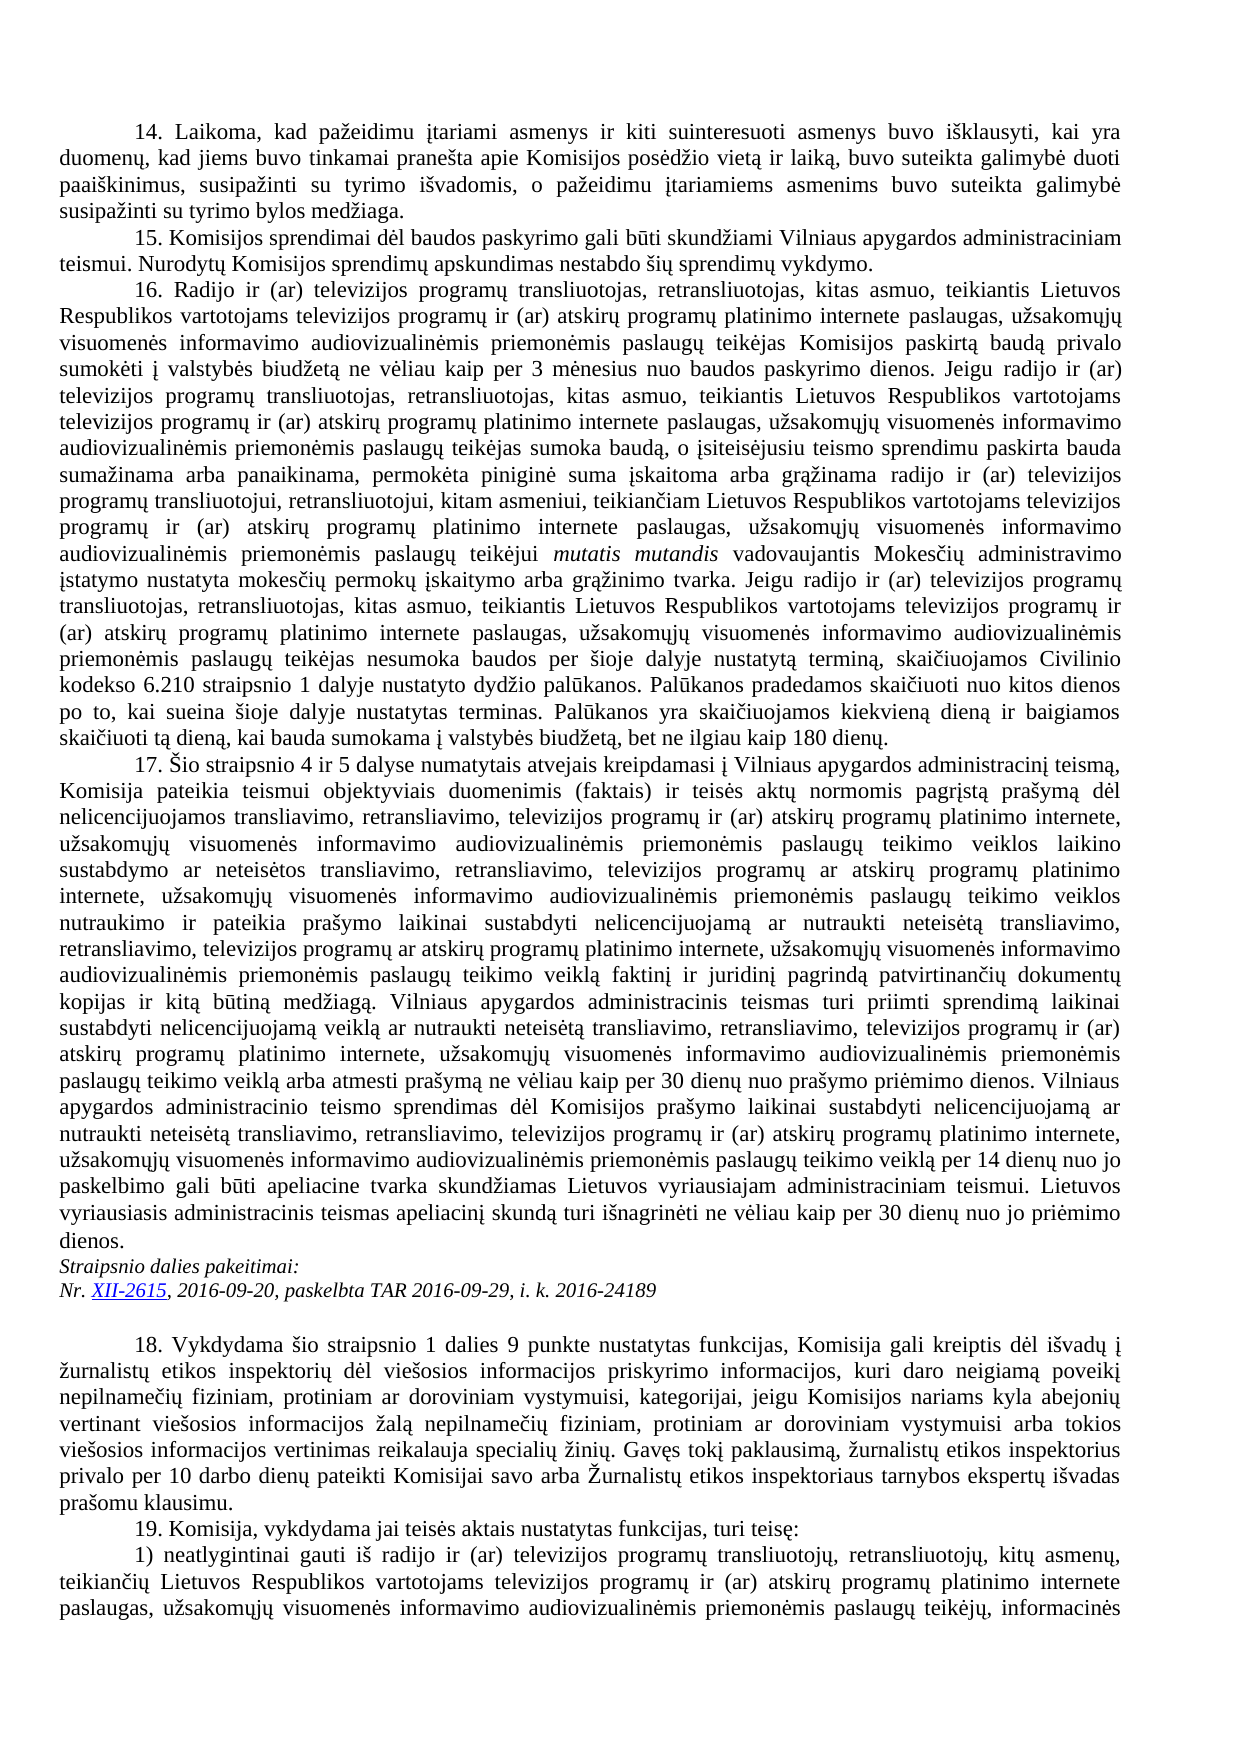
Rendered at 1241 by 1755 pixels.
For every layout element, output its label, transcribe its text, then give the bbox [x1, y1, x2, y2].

text Straipsnio dalies pakeitimai: [59, 1254, 1122, 1278]
text 15. Komisijos sprendimai dėl baudos paskyrimo gali būti skundžiami Vilniaus apygardos administraciniam teismui. Nurodytų Komisijos sprendimų apskundimas nestabdo šių sprendimų vykdymo. [59, 223, 1122, 276]
text 16. Radijo ir (ar) televizijos programų transliuotojas, retransliuotojas, kitas asmuo, teikiantis Lietuvos Respublikos vartotojams televizijos programų ir (ar) atskirų programų platinimo internete paslaugas, užsakomųjų visuomenės informavimo audiovizualinėmis priemonėmis paslaugų teikėjas Komisijos paskirtą baudą privalo sumokėti į valstybės biudžetą ne vėliau kaip per 3 mėnesius nuo baudos paskyrimo dienos. Jeigu radijo ir (ar) televizijos programų transliuotojas, retransliuotojas, kitas asmuo, teikiantis Lietuvos Respublikos vartotojams televizijos programų ir (ar) atskirų programų platinimo internete paslaugas, užsakomųjų visuomenės informavimo audiovizualinėmis priemonėmis paslaugų teikėjas sumoka baudą, o įsiteisėjusiu teismo sprendimu paskirta bauda sumažinama arba panaikinama, permokėta piniginė suma įskaitoma arba grąžinama radijo ir (ar) televizijos programų transliuotojui, retransliuotojui, kitam asmeniui, teikiančiam Lietuvos Respublikos vartotojams televizijos programų ir (ar) atskirų programų platinimo internete paslaugas, užsakomųjų visuomenės informavimo audiovizualinėmis priemonėmis paslaugų teikėjui mutatis mutandis vadovaujantis Mokesčių administravimo įstatymo nustatyta mokesčių permokų įskaitymo arba grąžinimo tvarka. Jeigu radijo ir (ar) televizijos programų transliuotojas, retransliuotojas, kitas asmuo, teikiantis Lietuvos Respublikos vartotojams televizijos programų ir (ar) atskirų programų platinimo internete paslaugas, užsakomųjų visuomenės informavimo audiovizualinėmis priemonėmis paslaugų teikėjas nesumoka baudos per šioje dalyje nustatytą terminą, skaičiuojamos Civilinio kodekso 6.210 straipsnio 1 dalyje nustatyto dydžio palūkanos. Palūkanos pradedamos skaičiuoti nuo kitos dienos po to, kai sueina šioje dalyje nustatytas terminas. Palūkanos yra skaičiuojamos kiekvieną dieną ir baigiamos skaičiuoti tą dieną, kai bauda sumokama į valstybės biudžetą, bet ne ilgiau kaip 180 dienų. [59, 276, 1122, 751]
text 19. Komisija, vykdydama jai teisės aktais nustatytas funkcijas, turi teisę: [59, 1515, 1122, 1541]
text 17. Šio straipsnio 4 ir 5 dalyse numatytais atvejais kreipdamasi į Vilniaus apygardos administracinį teismą, Komisija pateikia teismui objektyviais duomenimis (faktais) ir teisės aktų normomis pagrįstą prašymą dėl nelicencijuojamos transliavimo, retransliavimo, televizijos programų ir (ar) atskirų programų platinimo internete, užsakomųjų visuomenės informavimo audiovizualinėmis priemonėmis paslaugų teikimo veiklos laikino sustabdymo ar neteisėtos transliavimo, retransliavimo, televizijos programų ar atskirų programų platinimo internete, užsakomųjų visuomenės informavimo audiovizualinėmis priemonėmis paslaugų teikimo veiklos nutraukimo ir pateikia prašymo laikinai sustabdyti nelicencijuojamą ar nutraukti neteisėtą transliavimo, retransliavimo, televizijos programų ar atskirų programų platinimo internete, užsakomųjų visuomenės informavimo audiovizualinėmis priemonėmis paslaugų teikimo veiklą faktinį ir juridinį pagrindą patvirtinančių dokumentų kopijas ir kitą būtiną medžiagą. Vilniaus apygardos administracinis teismas turi priimti sprendimą laikinai sustabdyti nelicencijuojamą veiklą ar nutraukti neteisėtą transliavimo, retransliavimo, televizijos programų ir (ar) atskirų programų platinimo internete, užsakomųjų visuomenės informavimo audiovizualinėmis priemonėmis paslaugų teikimo veiklą arba atmesti prašymą ne vėliau kaip per 30 dienų nuo prašymo priėmimo dienos. Vilniaus apygardos administracinio teismo sprendimas dėl Komisijos prašymo laikinai sustabdyti nelicencijuojamą ar nutraukti neteisėtą transliavimo, retransliavimo, televizijos programų ir (ar) atskirų programų platinimo internete, užsakomųjų visuomenės informavimo audiovizualinėmis priemonėmis paslaugų teikimo veiklą per 14 dienų nuo jo paskelbimo gali būti apeliacine tvarka skundžiamas Lietuvos vyriausiajam administraciniam teismui. Lietuvos vyriausiasis administracinis teismas apeliacinį skundą turi išnagrinėti ne vėliau kaip per 30 dienų nuo jo priėmimo dienos. [59, 751, 1122, 1254]
text Nr. XII-2615, 2016-09-20, paskelbta TAR 2016-09-29, i. k. 2016-24189 [59, 1278, 1122, 1302]
text 1) neatlygintinai gauti iš radijo ir (ar) televizijos programų transliuotojų, retransliuotojų, kitų asmenų, teikiančių Lietuvos Respublikos vartotojams televizijos programų ir (ar) atskirų programų platinimo internete paslaugas, užsakomųjų visuomenės informavimo audiovizualinėmis priemonėmis paslaugų teikėjų, informacinės [59, 1541, 1122, 1621]
text 14. Laikoma, kad pažeidimu įtariami asmenys ir kiti suinteresuoti asmenys buvo išklausyti, kai yra duomenų, kad jiems buvo tinkamai pranešta apie Komisijos posėdžio vietą ir laiką, buvo suteikta galimybė duoti paaiškinimus, susipažinti su tyrimo išvadomis, o pažeidimu įtariamiems asmenims buvo suteikta galimybė susipažinti su tyrimo bylos medžiaga. [59, 118, 1122, 223]
text 18. Vykdydama šio straipsnio 1 dalies 9 punkte nustatytas funkcijas, Komisija gali kreiptis dėl išvadų į žurnalistų etikos inspektorių dėl viešosios informacijos priskyrimo informacijos, kuri daro neigiamą poveikį nepilnamečių fiziniam, protiniam ar doroviniam vystymuisi, kategorijai, jeigu Komisijos nariams kyla abejonių vertinant viešosios informacijos žalą nepilnamečių fiziniam, protiniam ar doroviniam vystymuisi arba tokios viešosios informacijos vertinimas reikalauja specialių žinių. Gavęs tokį paklausimą, žurnalistų etikos inspektorius privalo per 10 darbo dienų pateikti Komisijai savo arba Žurnalistų etikos inspektoriaus tarnybos ekspertų išvadas prašomu klausimu. [59, 1331, 1122, 1515]
